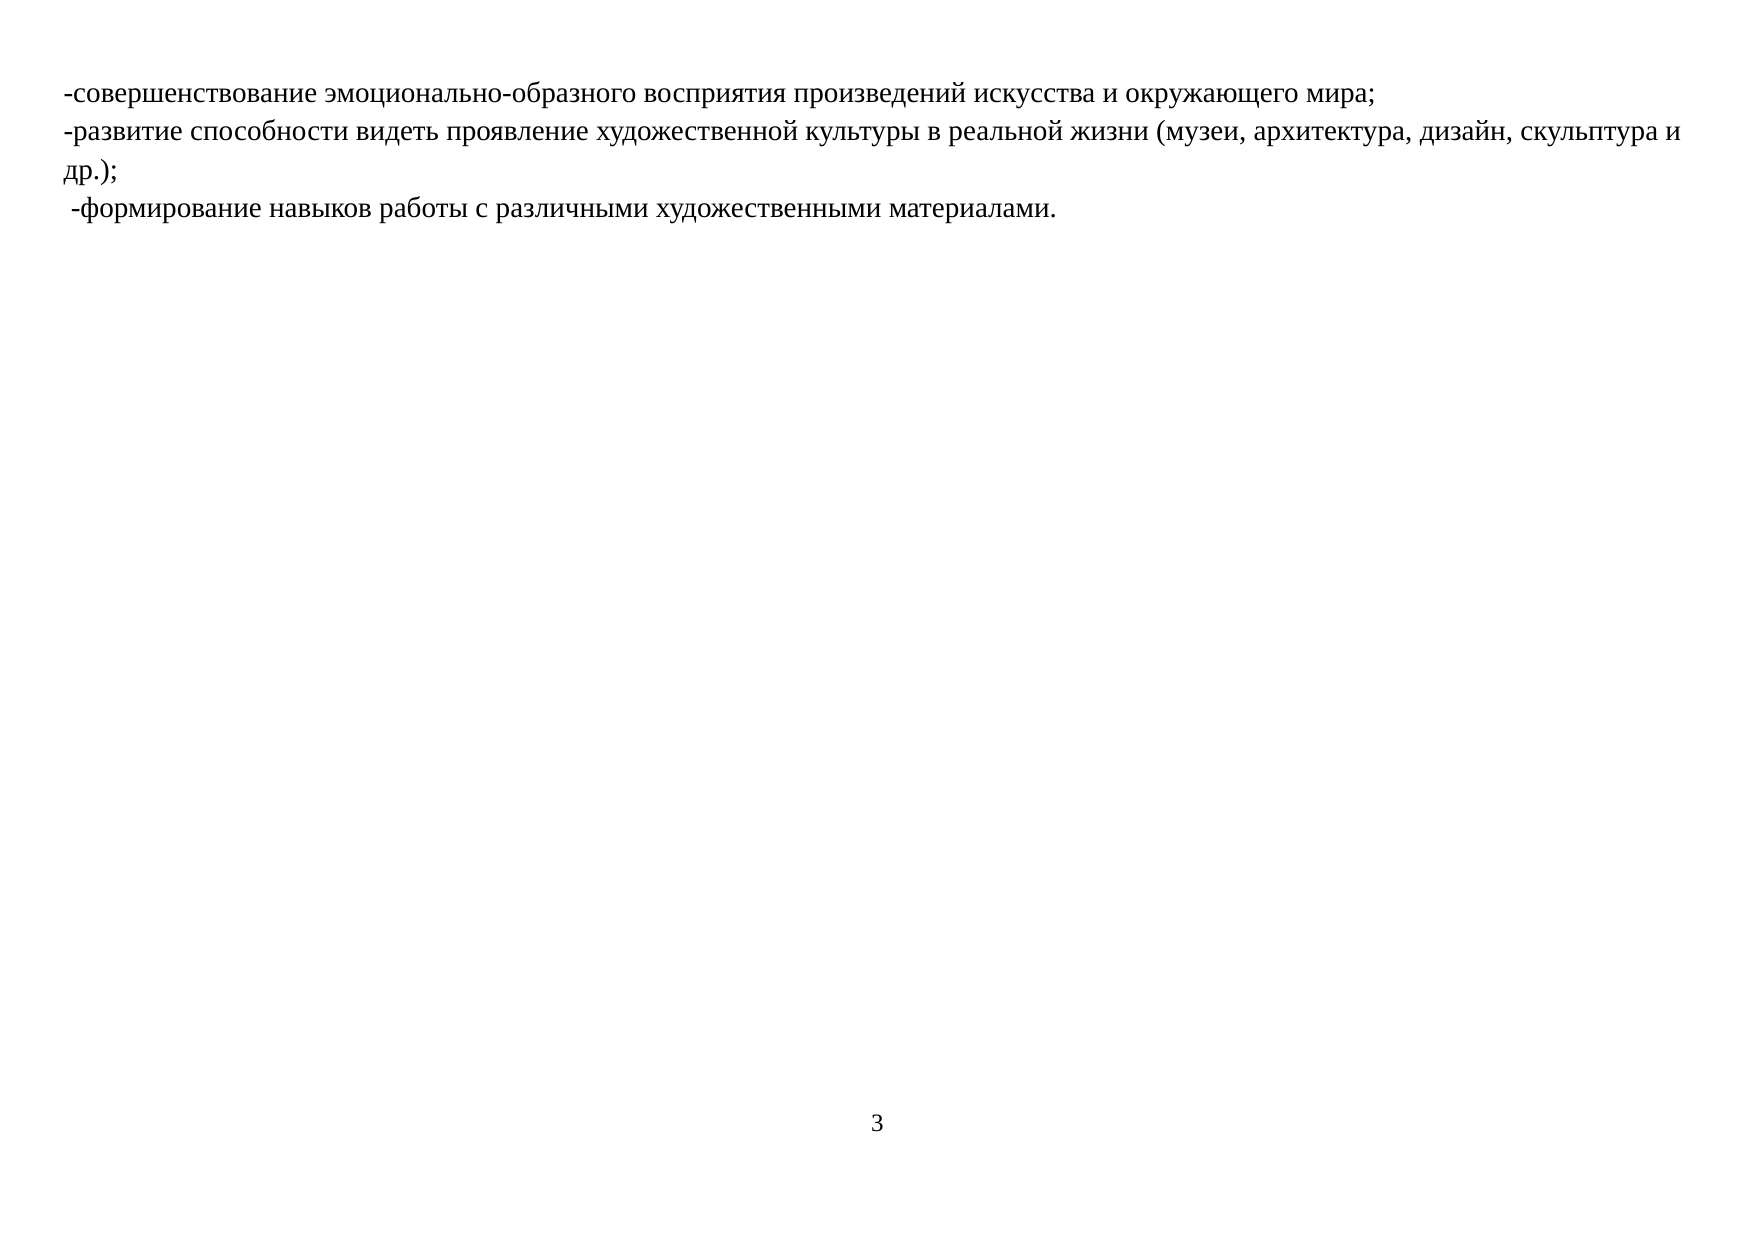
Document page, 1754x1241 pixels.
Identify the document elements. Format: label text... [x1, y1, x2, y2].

text -формирование навыков работы с различными художественными материалами. [63, 191, 1691, 224]
text -совершенствование эмоционально-образного восприятия произведений искусства и окружающего мира; [63, 75, 1691, 108]
text -развитие способности видеть проявление художественной культуры в реальной жизни (музеи, архитектура, дизайн, скульптура и др.); [63, 113, 1691, 186]
